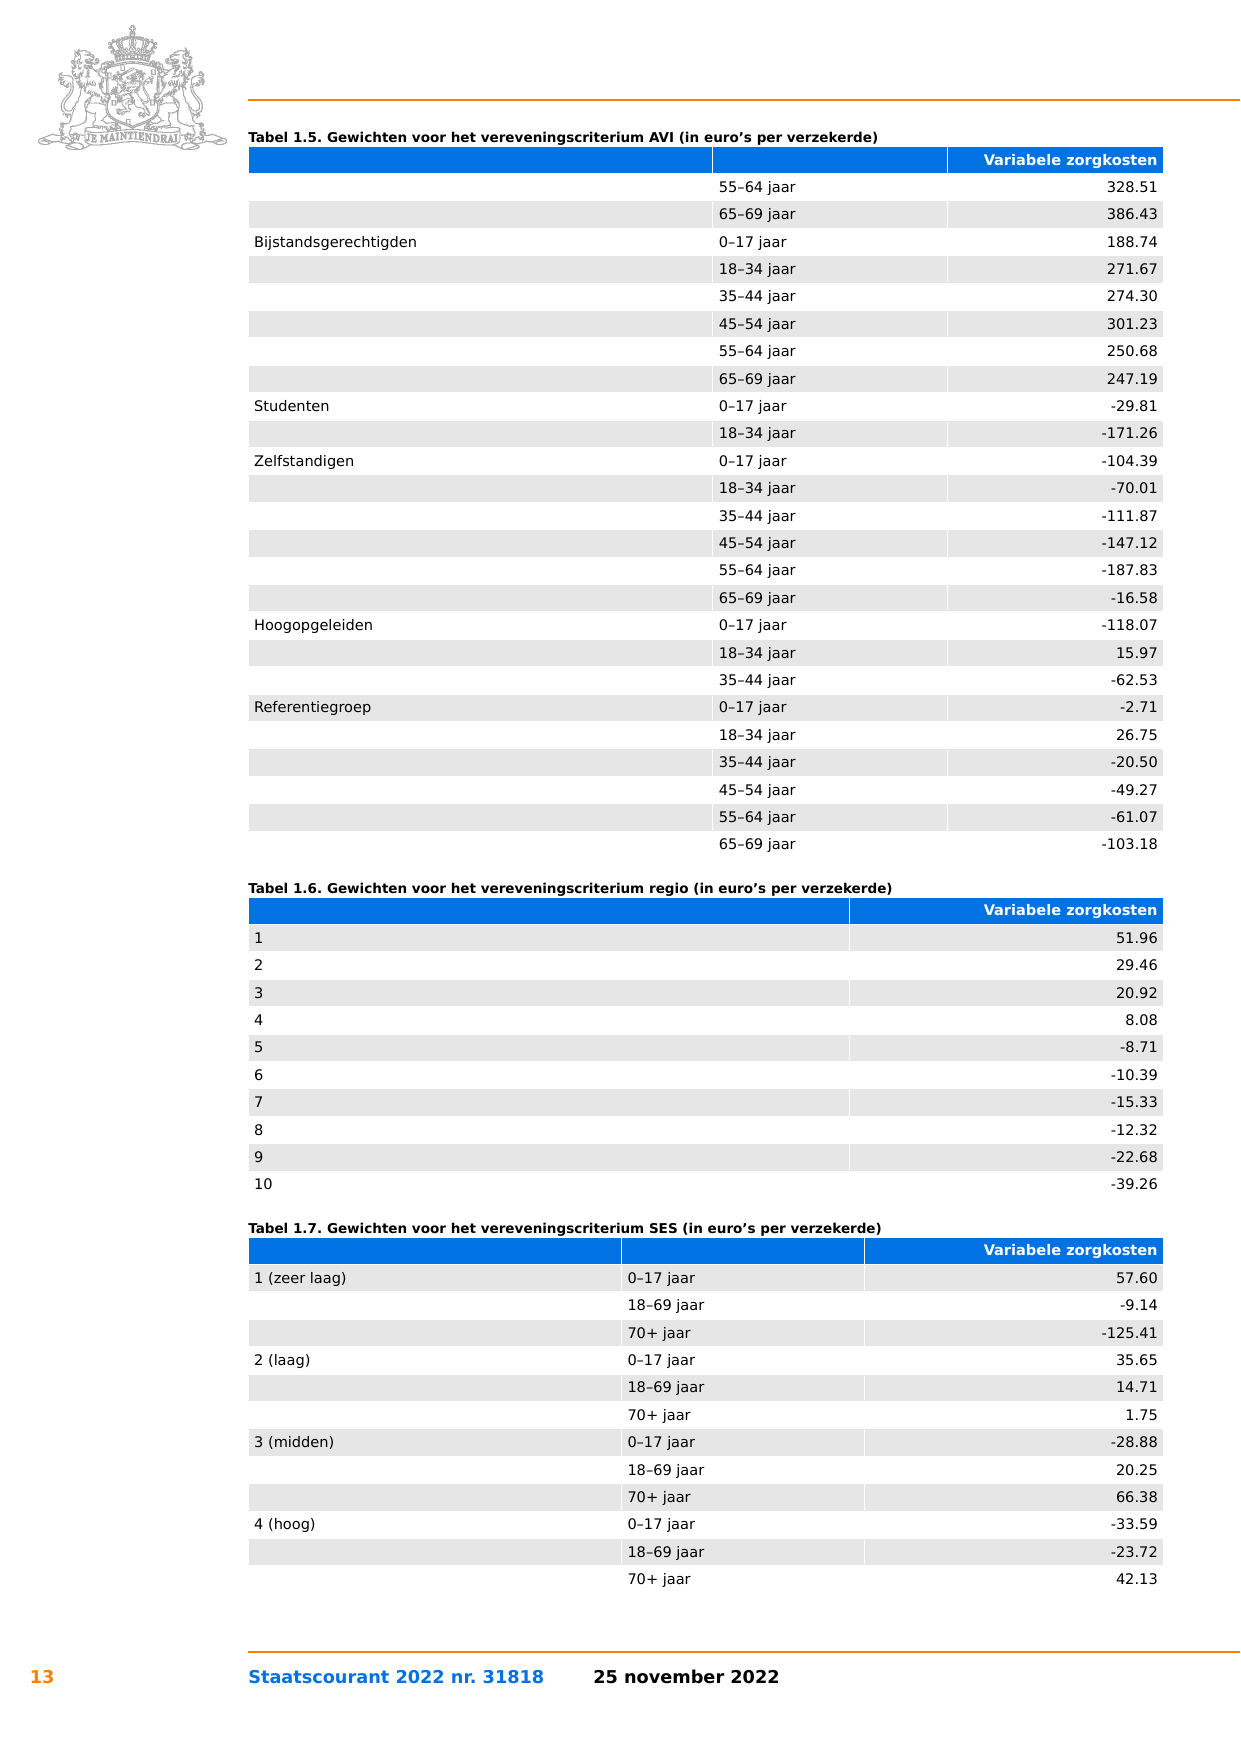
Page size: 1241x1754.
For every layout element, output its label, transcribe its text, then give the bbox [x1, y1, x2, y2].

table_cell [249, 1539, 621, 1565]
table_cell 18–34 jaar [713, 256, 947, 283]
table_cell [249, 898, 849, 924]
table_cell 18–69 jaar [622, 1293, 864, 1319]
table_cell 70+ jaar [622, 1402, 864, 1428]
table_cell -118.07 [948, 613, 1163, 639]
table_cell Variabele zorgkosten [850, 898, 1163, 924]
table_cell 55–64 jaar [713, 804, 947, 831]
table_cell 301.23 [948, 311, 1163, 337]
table_cell 20.25 [865, 1457, 1163, 1483]
table_cell 57.60 [865, 1265, 1163, 1291]
table_cell 42.13 [865, 1566, 1163, 1593]
table_cell -33.59 [865, 1512, 1163, 1538]
table_cell 0–17 jaar [713, 393, 947, 419]
table_cell 1.75 [865, 1402, 1163, 1428]
table_cell [249, 1375, 621, 1401]
table_cell [249, 832, 712, 858]
table_cell 35–44 jaar [713, 284, 947, 310]
table_cell Bijstandsgerechtigden [249, 229, 712, 255]
table_cell 0–17 jaar [622, 1429, 864, 1456]
table_cell -61.07 [948, 804, 1163, 831]
table_cell 0–17 jaar [622, 1265, 864, 1291]
table_cell 18–69 jaar [622, 1375, 864, 1401]
table_cell 271.67 [948, 256, 1163, 283]
table_cell Variabele zorgkosten [865, 1238, 1163, 1264]
table_header Tabel 1.6. Gewichten voor het vereveningscriterium regio (in euro’s per verzekerde) [248, 881, 1163, 897]
table_cell [249, 256, 712, 283]
table_cell -62.53 [948, 667, 1163, 693]
table_cell [249, 585, 712, 611]
table_cell 328.51 [948, 174, 1163, 200]
table_cell -104.39 [948, 448, 1163, 474]
table_header Tabel 1.7. Gewichten voor het vereveningscriterium SES (in euro’s per verzekerde) [248, 1221, 1163, 1237]
table_cell 4 (hoog) [249, 1512, 621, 1538]
picture [38, 25, 227, 150]
table_cell -15.33 [850, 1089, 1163, 1116]
table_cell 14.71 [865, 1375, 1163, 1401]
table_cell 66.38 [865, 1484, 1163, 1511]
table_cell 65–69 jaar [713, 585, 947, 611]
table_cell 3 (midden) [249, 1429, 621, 1456]
table_cell [249, 1484, 621, 1511]
table_cell -70.01 [948, 475, 1163, 502]
table_cell [249, 749, 712, 776]
table_cell -16.58 [948, 585, 1163, 611]
table_cell [622, 1238, 864, 1264]
table_cell [249, 667, 712, 693]
table_cell [249, 1457, 621, 1483]
table_cell 6 [249, 1062, 849, 1088]
table_cell 70+ jaar [622, 1484, 864, 1511]
table_cell 2 (laag) [249, 1347, 621, 1373]
table_cell 18–34 jaar [713, 640, 947, 666]
table_cell [249, 1566, 621, 1593]
table_cell -187.83 [948, 558, 1163, 584]
table_cell 35–44 jaar [713, 503, 947, 529]
table_cell 65–69 jaar [713, 832, 947, 858]
table_cell 0–17 jaar [713, 448, 947, 474]
table_cell -8.71 [850, 1035, 1163, 1061]
table_cell [249, 530, 712, 557]
table_cell 0–17 jaar [713, 695, 947, 721]
table_cell 35–44 jaar [713, 667, 947, 693]
table_cell Hoogopgeleiden [249, 613, 712, 639]
table_cell -171.26 [948, 421, 1163, 447]
table_cell 55–64 jaar [713, 558, 947, 584]
table_cell 18–69 jaar [622, 1457, 864, 1483]
table_cell -29.81 [948, 393, 1163, 419]
table_cell [249, 722, 712, 748]
table_cell -12.32 [850, 1117, 1163, 1143]
table_cell 65–69 jaar [713, 201, 947, 228]
table_cell [249, 366, 712, 392]
table_cell -147.12 [948, 530, 1163, 557]
table_cell [249, 1238, 621, 1264]
table_cell -28.88 [865, 1429, 1163, 1456]
table_cell 1 [249, 925, 849, 951]
table_cell 29.46 [850, 953, 1163, 979]
table_cell 0–17 jaar [622, 1347, 864, 1373]
table_cell 45–54 jaar [713, 530, 947, 557]
table_cell -9.14 [865, 1293, 1163, 1319]
table_cell 45–54 jaar [713, 777, 947, 803]
table_cell 250.68 [948, 339, 1163, 365]
table_cell 15.97 [948, 640, 1163, 666]
table_cell [249, 475, 712, 502]
table_cell 0–17 jaar [713, 229, 947, 255]
table_cell 70+ jaar [622, 1566, 864, 1593]
table_cell 274.30 [948, 284, 1163, 310]
table_cell 3 [249, 980, 849, 1006]
table_cell [249, 558, 712, 584]
table_cell 5 [249, 1035, 849, 1061]
table_cell 2 [249, 953, 849, 979]
table_cell 18–34 jaar [713, 475, 947, 502]
table_cell 0–17 jaar [622, 1512, 864, 1538]
table_cell 20.92 [850, 980, 1163, 1006]
table_cell 18–69 jaar [622, 1539, 864, 1565]
table_cell 386.43 [948, 201, 1163, 228]
table_cell -2.71 [948, 695, 1163, 721]
table_cell -10.39 [850, 1062, 1163, 1088]
table_cell 7 [249, 1089, 849, 1116]
table_cell 35–44 jaar [713, 749, 947, 776]
table_cell 8 [249, 1117, 849, 1143]
table_cell -111.87 [948, 503, 1163, 529]
table_cell [249, 284, 712, 310]
table_cell [249, 777, 712, 803]
table_cell 247.19 [948, 366, 1163, 392]
table_cell [249, 1293, 621, 1319]
table_cell -49.27 [948, 777, 1163, 803]
table_cell Referentiegroep [249, 695, 712, 721]
table_cell -20.50 [948, 749, 1163, 776]
table_cell [249, 174, 712, 200]
table_cell 188.74 [948, 229, 1163, 255]
table_cell Studenten [249, 393, 712, 419]
table_cell 18–34 jaar [713, 421, 947, 447]
table_cell 70+ jaar [622, 1320, 864, 1346]
table_cell Zelfstandigen [249, 448, 712, 474]
table_cell [249, 311, 712, 337]
table_cell 55–64 jaar [713, 339, 947, 365]
table_cell 4 [249, 1007, 849, 1033]
table_cell -125.41 [865, 1320, 1163, 1346]
table_cell 18–34 jaar [713, 722, 947, 748]
table_cell 65–69 jaar [713, 366, 947, 392]
table_cell 8.08 [850, 1007, 1163, 1033]
table_header Tabel 1.5. Gewichten voor het vereveningscriterium AVI (in euro’s per verzekerde) [248, 130, 1163, 146]
table_cell [249, 339, 712, 365]
table_cell -103.18 [948, 832, 1163, 858]
table_cell 45–54 jaar [713, 311, 947, 337]
table_cell [249, 421, 712, 447]
table_cell 55–64 jaar [713, 174, 947, 200]
table_cell [249, 147, 712, 173]
table_cell 35.65 [865, 1347, 1163, 1373]
table_cell -39.26 [850, 1172, 1163, 1198]
table_cell Variabele zorgkosten [948, 147, 1163, 173]
table_cell [713, 147, 947, 173]
table_cell [249, 640, 712, 666]
table_cell [249, 804, 712, 831]
table_cell [249, 503, 712, 529]
table_cell -23.72 [865, 1539, 1163, 1565]
table_cell 0–17 jaar [713, 613, 947, 639]
table_cell 10 [249, 1172, 849, 1198]
table_cell [249, 1320, 621, 1346]
table_cell 9 [249, 1144, 849, 1171]
table_cell -22.68 [850, 1144, 1163, 1171]
table_cell [249, 1402, 621, 1428]
table_cell 1 (zeer laag) [249, 1265, 621, 1291]
table_cell 26.75 [948, 722, 1163, 748]
table_cell [249, 201, 712, 228]
table_cell 51.96 [850, 925, 1163, 951]
